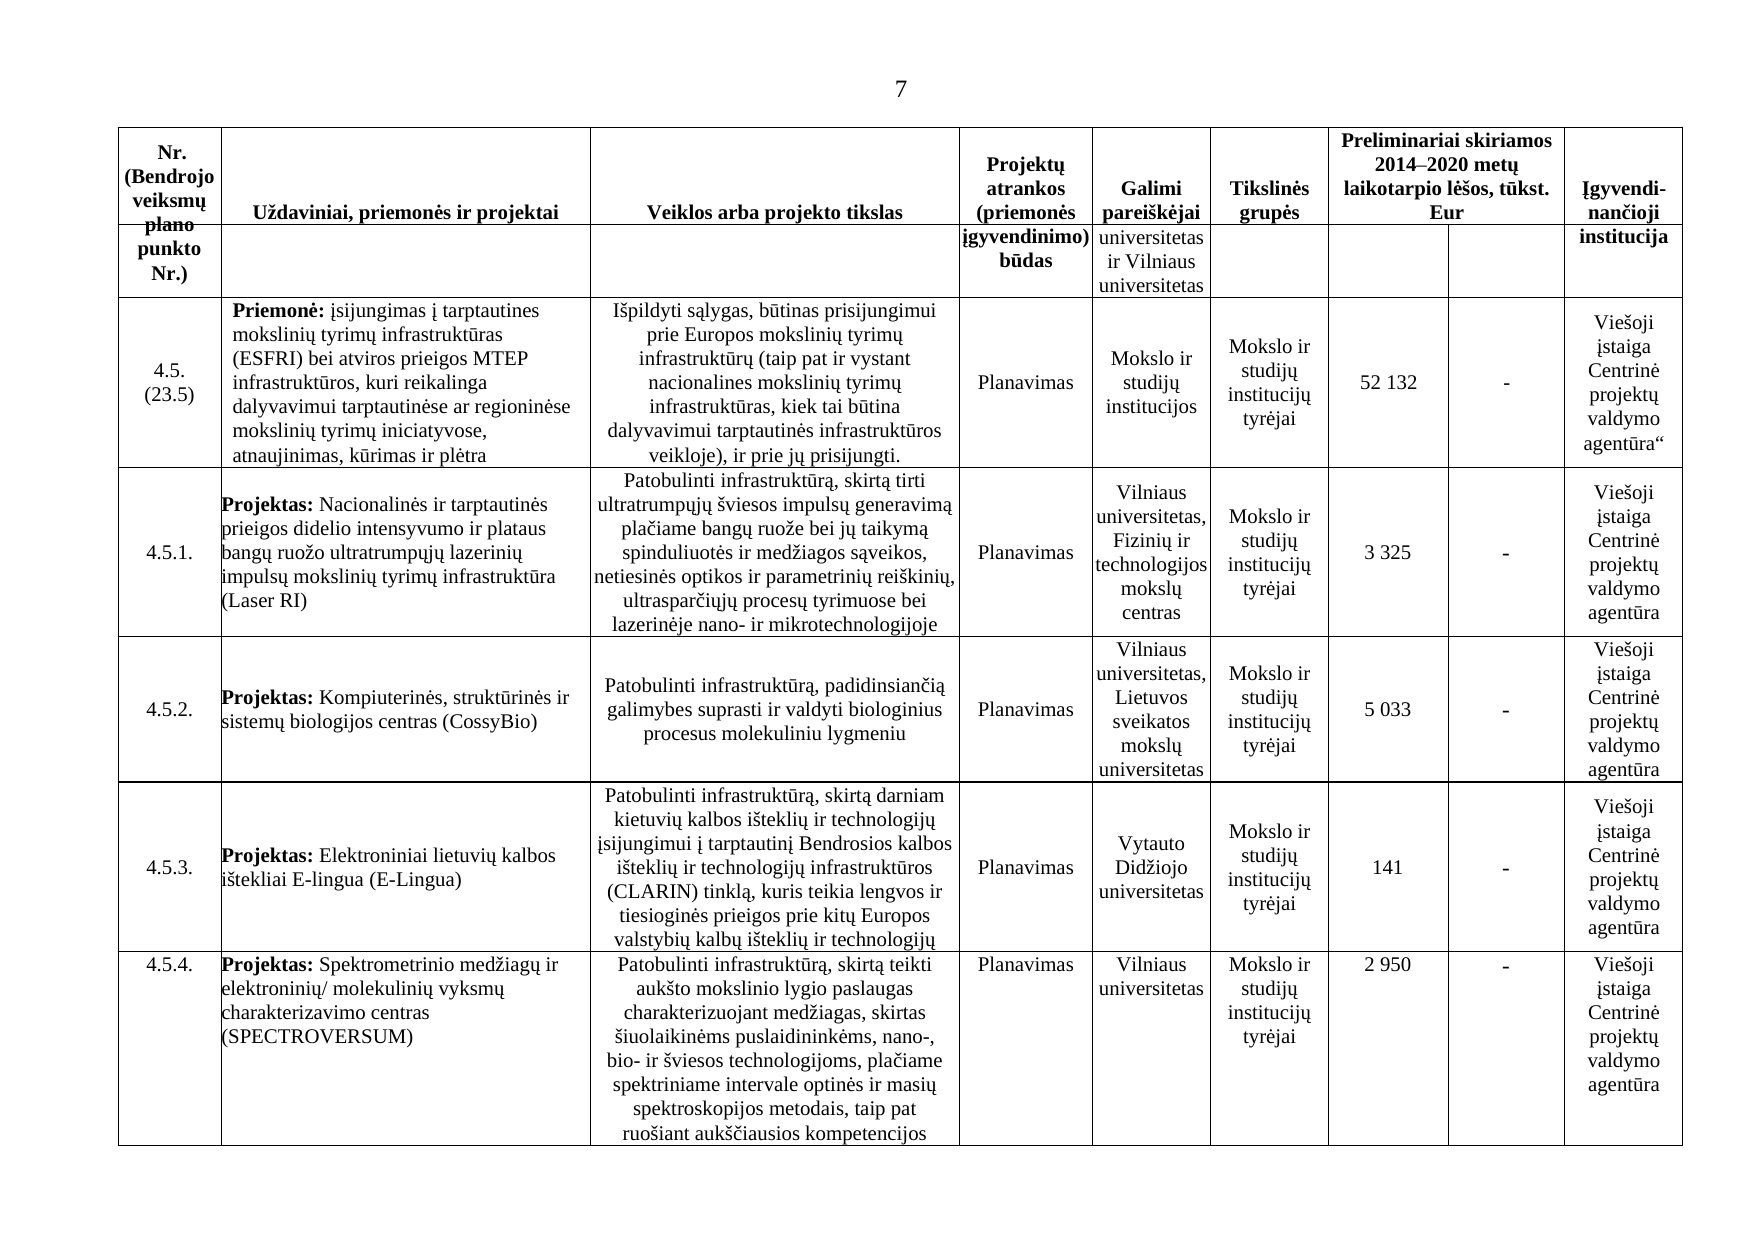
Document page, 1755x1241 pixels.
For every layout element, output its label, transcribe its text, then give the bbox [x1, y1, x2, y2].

table_cell 5 033 [1329, 637, 1448, 781]
table_cell - [1449, 637, 1564, 781]
table_cell - [1449, 468, 1564, 636]
table_cell 2 950 [1329, 952, 1448, 1144]
table_cell Mokslo ir studijų institucijų tyrėjai [1211, 783, 1328, 951]
table_cell Išpildyti sąlygas, būtinas prisijungimui prie Europos mokslinių tyrimų infrastruktūrų (taip pat ir vystant nacionalines mokslinių tyrimų infrastruktūras, kiek tai būtina dalyvavimui tarptautinės infrastruktūros veikloje), ir prie jų prisijungti. [591, 298, 959, 467]
table_cell Planavimas [960, 637, 1092, 781]
table_cell Viešoji įstaiga Centrinė projektų valdymo agentūra [1565, 783, 1682, 951]
table_cell [1211, 225, 1328, 297]
table_cell Mokslo ir studijų institucijų tyrėjai [1211, 468, 1328, 636]
table_cell 3 325 [1329, 468, 1448, 636]
table_cell Mokslo ir studijų institucijų tyrėjai [1211, 298, 1328, 467]
table_cell Patobulinti infrastruktūrą, skirtą darniam kietuvių kalbos išteklių ir technologijų įsijungimui į tarptautinį Bendrosios kalbos išteklių ir technologijų infrastruktūros (CLARIN) tinklą, kuris teikia lengvos ir tiesioginės prieigos prie kitų Europos valstybių kalbų išteklių ir technologijų [591, 783, 959, 951]
table_header Įgyvendi-nančioji institucija [1565, 128, 1682, 224]
table_header Uždaviniai, priemonės ir projektai [222, 128, 590, 224]
table_cell Priemonė: įsijungimas į tarptautines mokslinių tyrimų infrastruktūras (ESFRI) bei atviros prieigos MTEP infrastruktūros, kuri reikalinga dalyvavimui tarptautinėse ar regioninėse mokslinių tyrimų iniciatyvose, atnaujinimas, kūrimas ir plėtra [222, 298, 590, 467]
table_cell 4.5.4. [119, 952, 221, 1144]
table_cell - [1449, 952, 1564, 1144]
table_header Preliminariai skiriamos 2014–2020 metų laikotarpio lėšos, tūkst. Eur [1329, 128, 1564, 224]
table_cell 4.5. (23.5) [119, 298, 221, 467]
table_cell - [1449, 298, 1564, 467]
table_cell Projektas: Nacionalinės ir tarptautinės prieigos didelio intensyvumo ir plataus bangų ruožo ultratrumpųjų lazerinių impulsų mokslinių tyrimų infrastruktūra (Laser RI) [222, 468, 590, 636]
table_cell Patobulinti infrastruktūrą, skirtą tirti ultratrumpųjų šviesos impulsų generavimą plačiame bangų ruože bei jų taikymą spinduliuotės ir medžiagos sąveikos, netiesinės optikos ir parametrinių reiškinių, ultrasparčiųjų procesų tyrimuose bei lazerinėje nano- ir mikrotechnologijoje [591, 468, 959, 636]
table_cell 4.4. (23.4) [119, 225, 221, 297]
table_cell 4.5.3. [119, 783, 221, 951]
table_cell - [1449, 783, 1564, 951]
table_header Veiklos arba projekto tikslas [591, 128, 959, 224]
table_cell Patobulinti infrastruktūrą, skirtą teikti aukšto mokslinio lygio paslaugas charakterizuojant medžiagas, skirtas šiuolaikinėms puslaidininkėms, nano-, bio- ir šviesos technologijoms, plačiame spektriniame intervale optinės ir masių spektroskopijos metodais, taip pat ruošiant aukščiausios kompetencijos [591, 952, 959, 1144]
table_cell Planavimas [960, 298, 1092, 467]
table_cell Viešoji įstaiga Centrinė projektų valdymo agentūra“ [1565, 298, 1682, 467]
table_cell Vilniaus universitetas, Fizinių ir technologijos mokslų centras [1093, 468, 1210, 636]
table_cell Planavimas [960, 952, 1092, 1144]
table_header Projektų atrankos (priemonės įgyvendinimo) būdas [960, 128, 1092, 224]
table_cell 141 [1329, 783, 1448, 951]
table_cell Planavimas [960, 225, 1092, 297]
table_cell [1329, 225, 1448, 297]
table_cell Vilniaus universitetas [1093, 952, 1210, 1144]
table_cell Projektas: Kompiuterinės, struktūrinės ir sistemų biologijos centras (CossyBio) [222, 637, 590, 781]
table_cell Mokslo ir studijų institucijų tyrėjai [1211, 952, 1328, 1144]
table_cell [222, 225, 590, 297]
table_cell - [1449, 225, 1564, 297]
table_cell universitetas ir Vilniaus universitetas [1093, 225, 1210, 297]
table_cell Viešoji įstaiga Centrinė projektų valdymo agentūra [1565, 952, 1682, 1144]
table_cell Viešoji įstaiga Centrinė projektų valdymo agentūra [1565, 637, 1682, 781]
table_cell Viešoji įstaiga Centrinė projektų valdymo agentūra [1565, 468, 1682, 636]
table_cell 4.5.2. [119, 637, 221, 781]
table_cell Projektas: Elektroniniai lietuvių kalbos ištekliai E-lingua (E-Lingua) [222, 783, 590, 951]
table_cell [591, 225, 959, 297]
table_cell Planavimas [960, 783, 1092, 951]
table_cell Vilniaus universitetas, Lietuvos sveikatos mokslų universitetas [1093, 637, 1210, 781]
table_header Nr. (Bendrojo veiksmų plano punkto Nr.) [119, 128, 221, 224]
table_cell Mokslo ir studijų institucijų tyrėjai [1211, 637, 1328, 781]
table_cell Viešoji įstaiga Centrinė projektų valdymo agentūra [1565, 225, 1682, 297]
table_cell Projektas: Spektrometrinio medžiagų ir elektroninių/ molekulinių vyksmų charakterizavimo centras (SPECTROVERSUM) [222, 952, 590, 1144]
table_header Galimi pareiškėjai [1093, 128, 1210, 224]
table_cell 52 132 [1329, 298, 1448, 467]
table_cell Planavimas [960, 468, 1092, 636]
table_cell 4.5.1. [119, 468, 221, 636]
table_header Tikslinės grupės [1211, 128, 1328, 224]
table_cell Mokslo ir studijų institucijos [1093, 298, 1210, 467]
table_cell Patobulinti infrastruktūrą, padidinsiančią galimybes suprasti ir valdyti biologinius procesus molekuliniu lygmeniu [591, 637, 959, 781]
table_cell Vytauto Didžiojo universitetas [1093, 783, 1210, 951]
